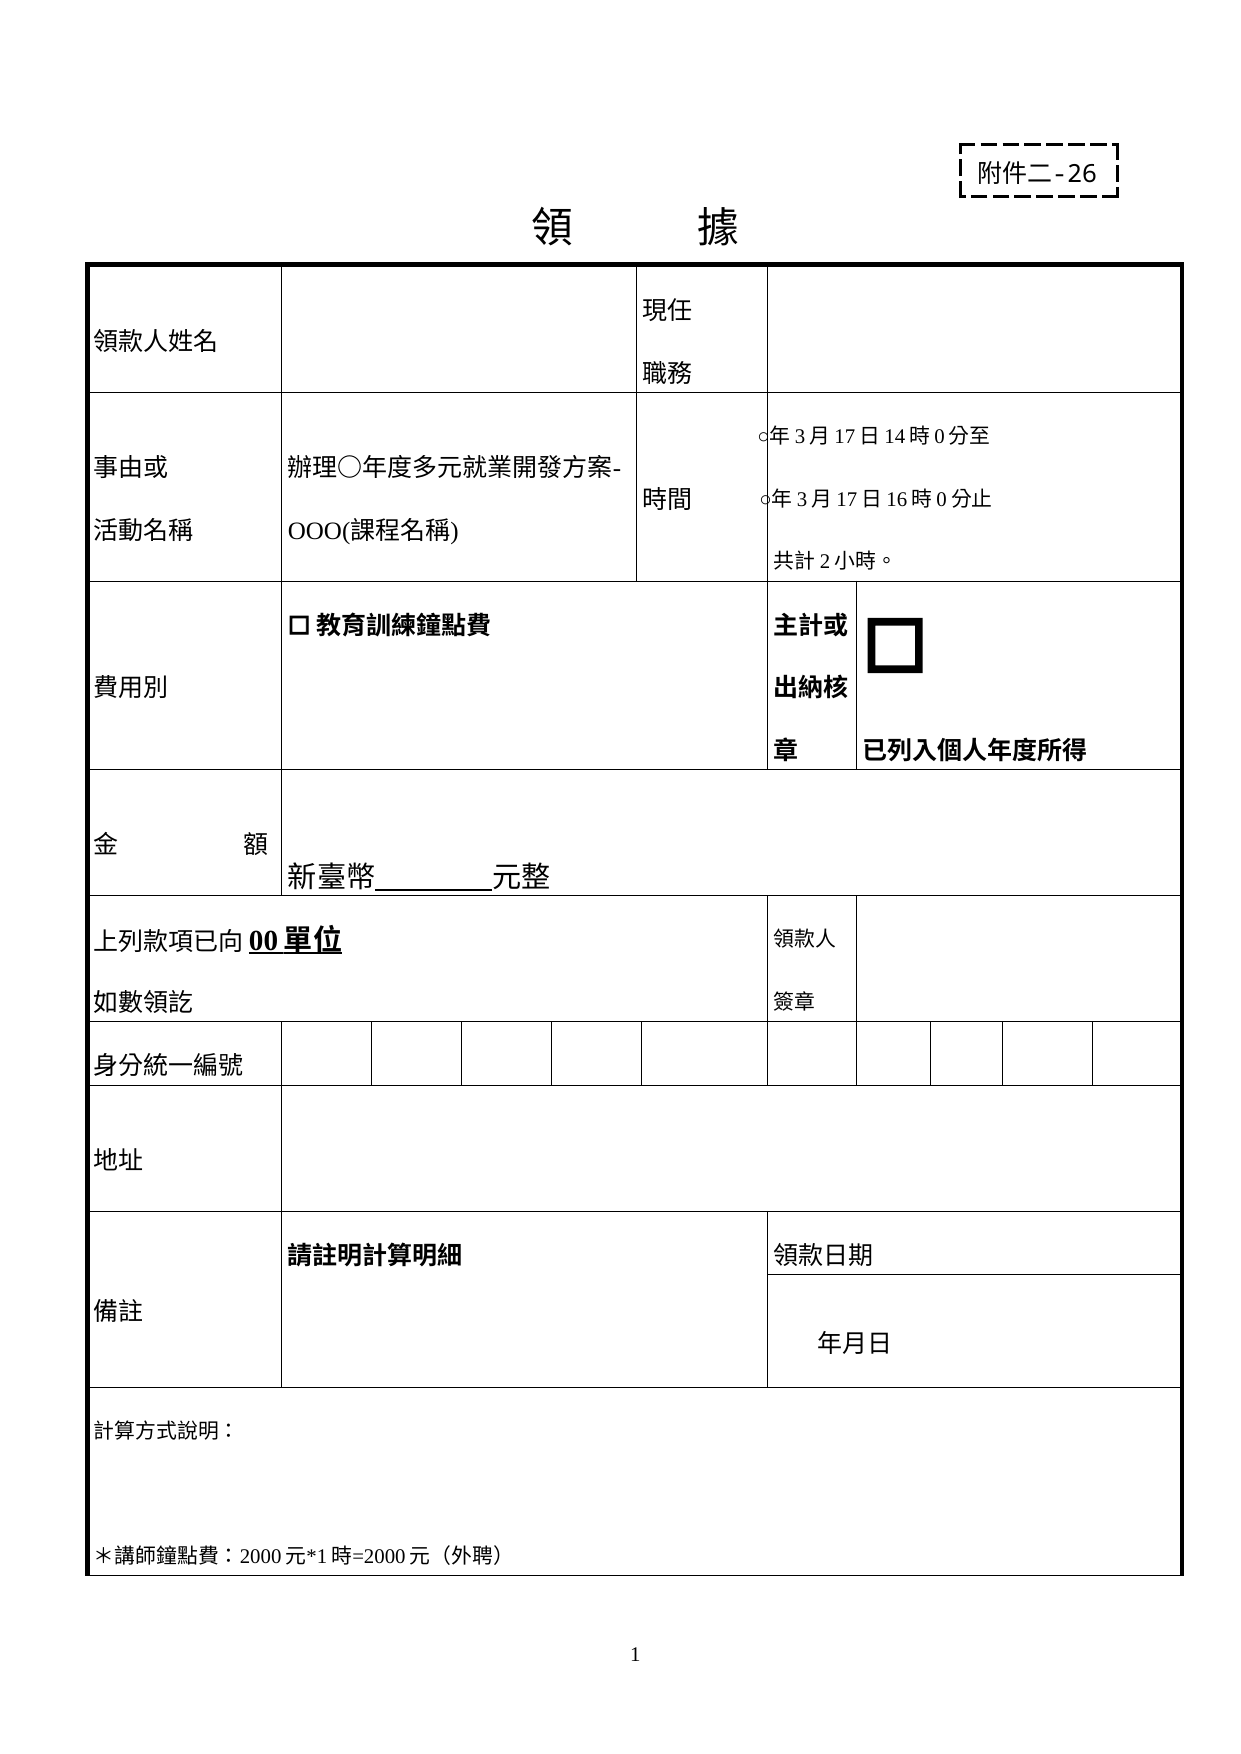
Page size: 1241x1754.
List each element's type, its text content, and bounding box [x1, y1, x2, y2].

table_cell 辦理○年度多元就業開發方案-OOO(課程名稱) [282, 393, 636, 581]
table_cell 年月日 [768, 1275, 1180, 1387]
table_cell 備註 [90, 1212, 281, 1387]
table_cell [931, 1022, 1002, 1085]
table_cell 主計或出納核章 [768, 582, 856, 769]
table_cell [282, 1086, 1180, 1211]
table_cell 金 額 [90, 770, 281, 895]
table_cell [857, 1022, 930, 1085]
table_cell  已列入個人年度所得 [857, 582, 1180, 769]
table_cell [552, 1022, 641, 1085]
table_cell 時間 [637, 393, 767, 581]
table_cell [857, 896, 1180, 1021]
table_header [282, 267, 636, 392]
table_cell 領款人 簽章 [768, 896, 856, 1021]
table_cell ○年3月17日14時0分至 ○年3月17日16時0分止 共計2小時。 [768, 393, 1180, 581]
table_cell [372, 1022, 461, 1085]
table_cell [1093, 1022, 1180, 1085]
table_cell 計算方式說明： ＊講師鐘點費：2000元*1時=2000元（外聘） [90, 1388, 1180, 1575]
table_cell 事由或 活動名稱 [90, 393, 281, 581]
table_cell 上列款項已向00單位 如數領訖 [90, 896, 767, 1021]
table_cell 地址 [90, 1086, 281, 1211]
table_cell 新臺幣 元整 [282, 770, 1180, 895]
text 領 據 [148, 143, 1122, 255]
table_cell [462, 1022, 551, 1085]
text 附件二-26 [977, 154, 1101, 187]
table_cell [1003, 1022, 1092, 1085]
table_cell [768, 1022, 856, 1085]
table_cell 身分統一編號 [90, 1022, 281, 1085]
table_cell 費用別 [90, 582, 281, 769]
table_header [768, 267, 1180, 392]
table_cell 請註明計算明細 [282, 1212, 767, 1387]
table_header 現任 職務 [637, 267, 767, 392]
table_cell  教育訓練鐘點費 [282, 582, 767, 769]
table_cell [642, 1022, 767, 1085]
table_cell 領款日期 [768, 1212, 1180, 1274]
table_header 領款人姓名 [90, 267, 281, 392]
table_cell [282, 1022, 371, 1085]
